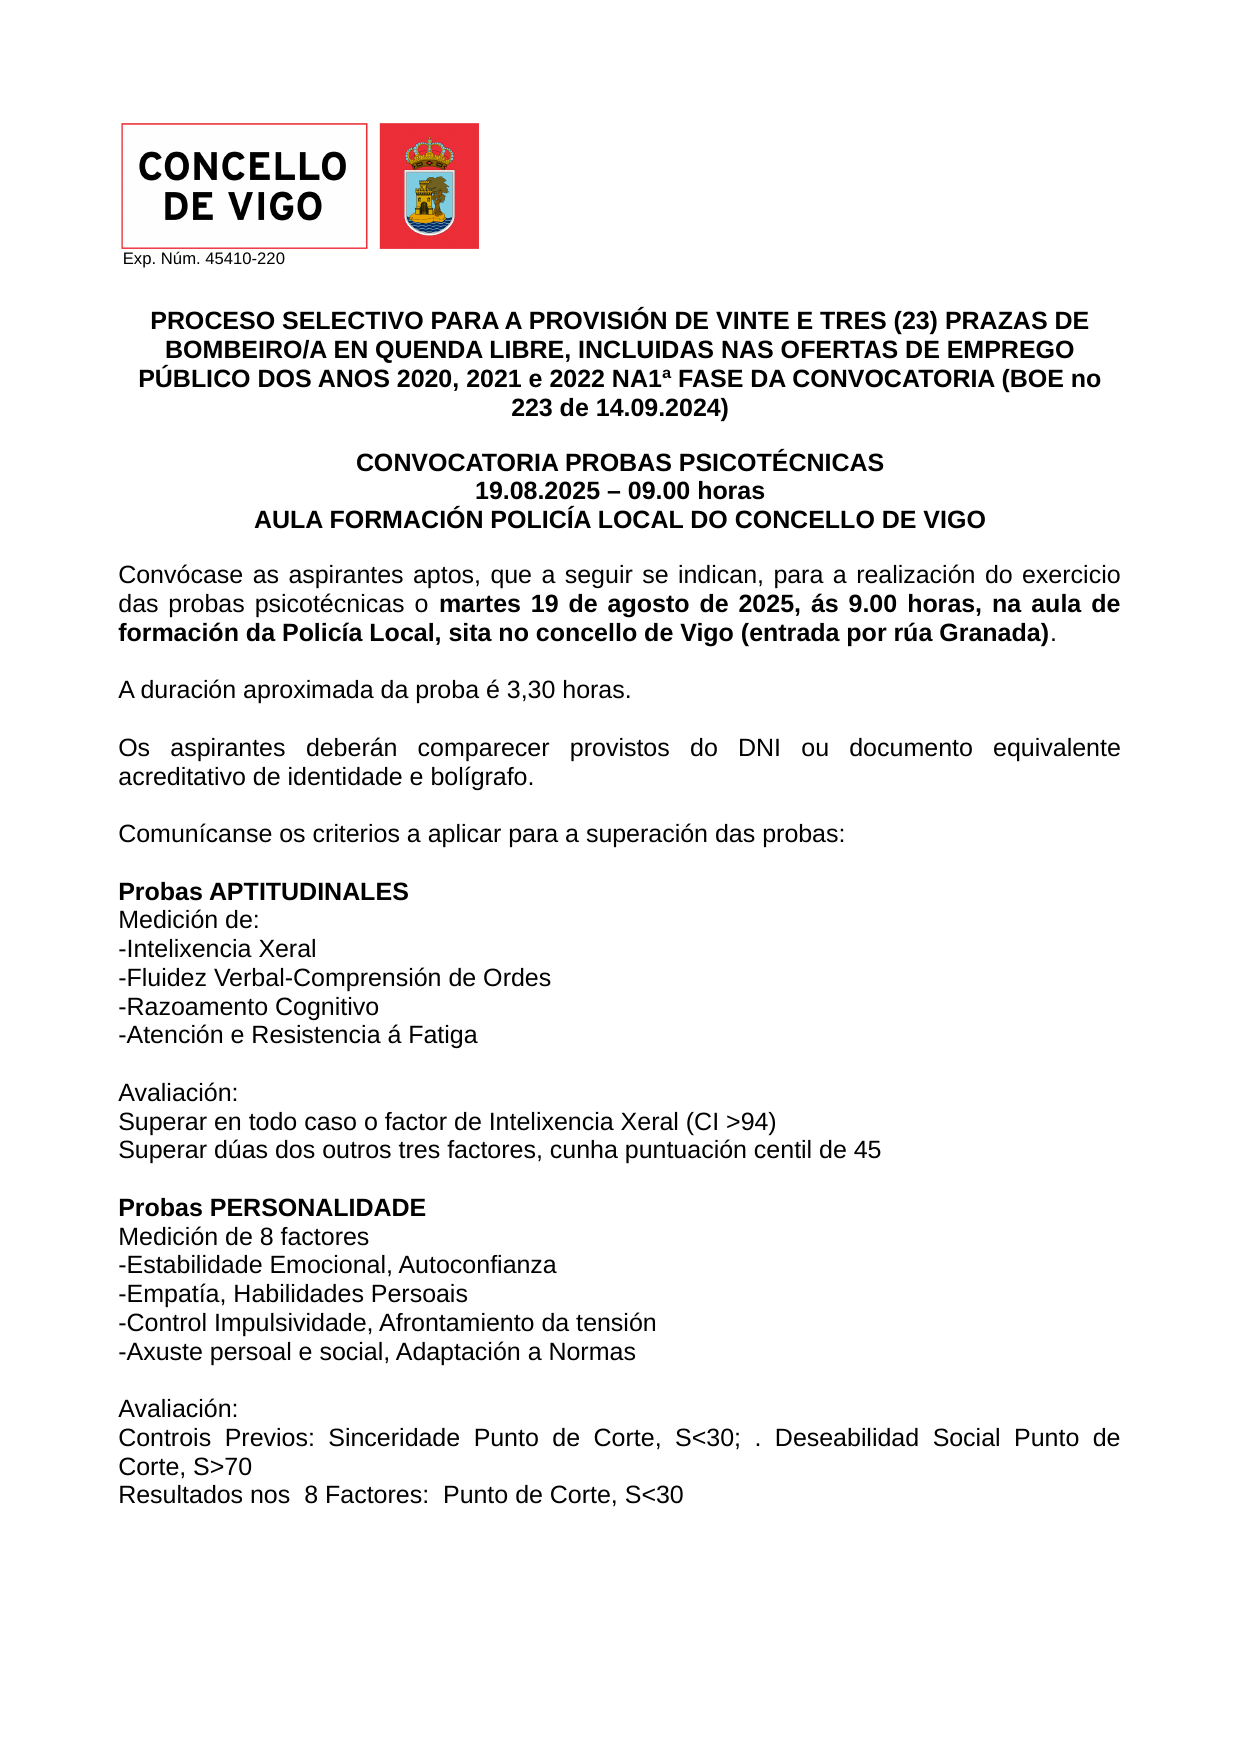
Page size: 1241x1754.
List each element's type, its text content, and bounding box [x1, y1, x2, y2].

text Probas PERSONALIDADE [118, 1193, 1122, 1221]
text Medición de: [118, 905, 1122, 934]
text Superar en todo caso o factor de Intelixencia Xeral (CI >94) [118, 1106, 1122, 1135]
text -Axuste persoal e social, Adaptación a Normas [118, 1336, 1122, 1365]
text Os aspirantes deberán comparecer provistos do DNI ou documento equivalente acreditativo de identidade e bolígrafo. [118, 733, 1122, 790]
text Avaliación: [118, 1078, 1122, 1106]
text -Atención e Resistencia á Fatiga [118, 1020, 1122, 1049]
text -Estabilidade Emocional, Autoconfianza [118, 1250, 1122, 1279]
text Comunícanse os criterios a aplicar para a superación das probas: [118, 819, 1122, 848]
text Probas APTITUDINALES [118, 876, 1122, 905]
text -Fluidez Verbal-Comprensión de Ordes [118, 963, 1122, 991]
text PROCESO SELECTIVO PARA A PROVISIÓN DE VINTE E TRES (23) PRAZAS DE BOMBEIRO/A EN QUENDA LIBRE, INCLUIDAS NAS OFERTAS DE EMPREGO PÚBLICO DOS ANOS 2020, 2021 e 2022 NA1ª FASE DA CONVOCATORIA (BOE no 223 de 14.09.2024) [118, 306, 1122, 421]
picture [121, 123, 479, 249]
text -Control Impulsividade, Afrontamiento da tensión [118, 1308, 1122, 1336]
text -Empatía, Habilidades Persoais [118, 1279, 1122, 1308]
text Resultados nos 8 Factores: Punto de Corte, S<30 [118, 1480, 1122, 1509]
text -Razoamento Cognitivo [118, 991, 1122, 1020]
text CONVOCATORIA PROBAS PSICOTÉCNICAS [118, 448, 1122, 476]
text 19.08.2025 – 09.00 horas [118, 476, 1122, 505]
text AULA FORMACIÓN POLICÍA LOCAL DO CONCELLO DE VIGO [118, 505, 1122, 534]
text Medición de 8 factores [118, 1221, 1122, 1250]
text Exp. Núm. 45410-220 [118, 118, 1122, 268]
text A duración aproximada da proba é 3,30 horas. [118, 675, 1122, 704]
text Avaliación: [118, 1394, 1122, 1423]
text -Intelixencia Xeral [118, 934, 1122, 963]
text Superar dúas dos outros tres factores, cunha puntuación centil de 45 [118, 1135, 1122, 1164]
text Controis Previos: Sinceridade Punto de Corte, S<30; . Deseabilidad Social Punto de Corte, S>70 [118, 1423, 1122, 1480]
text Convócase as aspirantes aptos, que a seguir se indican, para a realización do exercicio das probas psicotécnicas o martes 19 de agosto de 2025, ás 9.00 horas, na aula de formación da Policía Local, sita no concello de Vigo (entrada por rúa Granada). [118, 560, 1122, 646]
